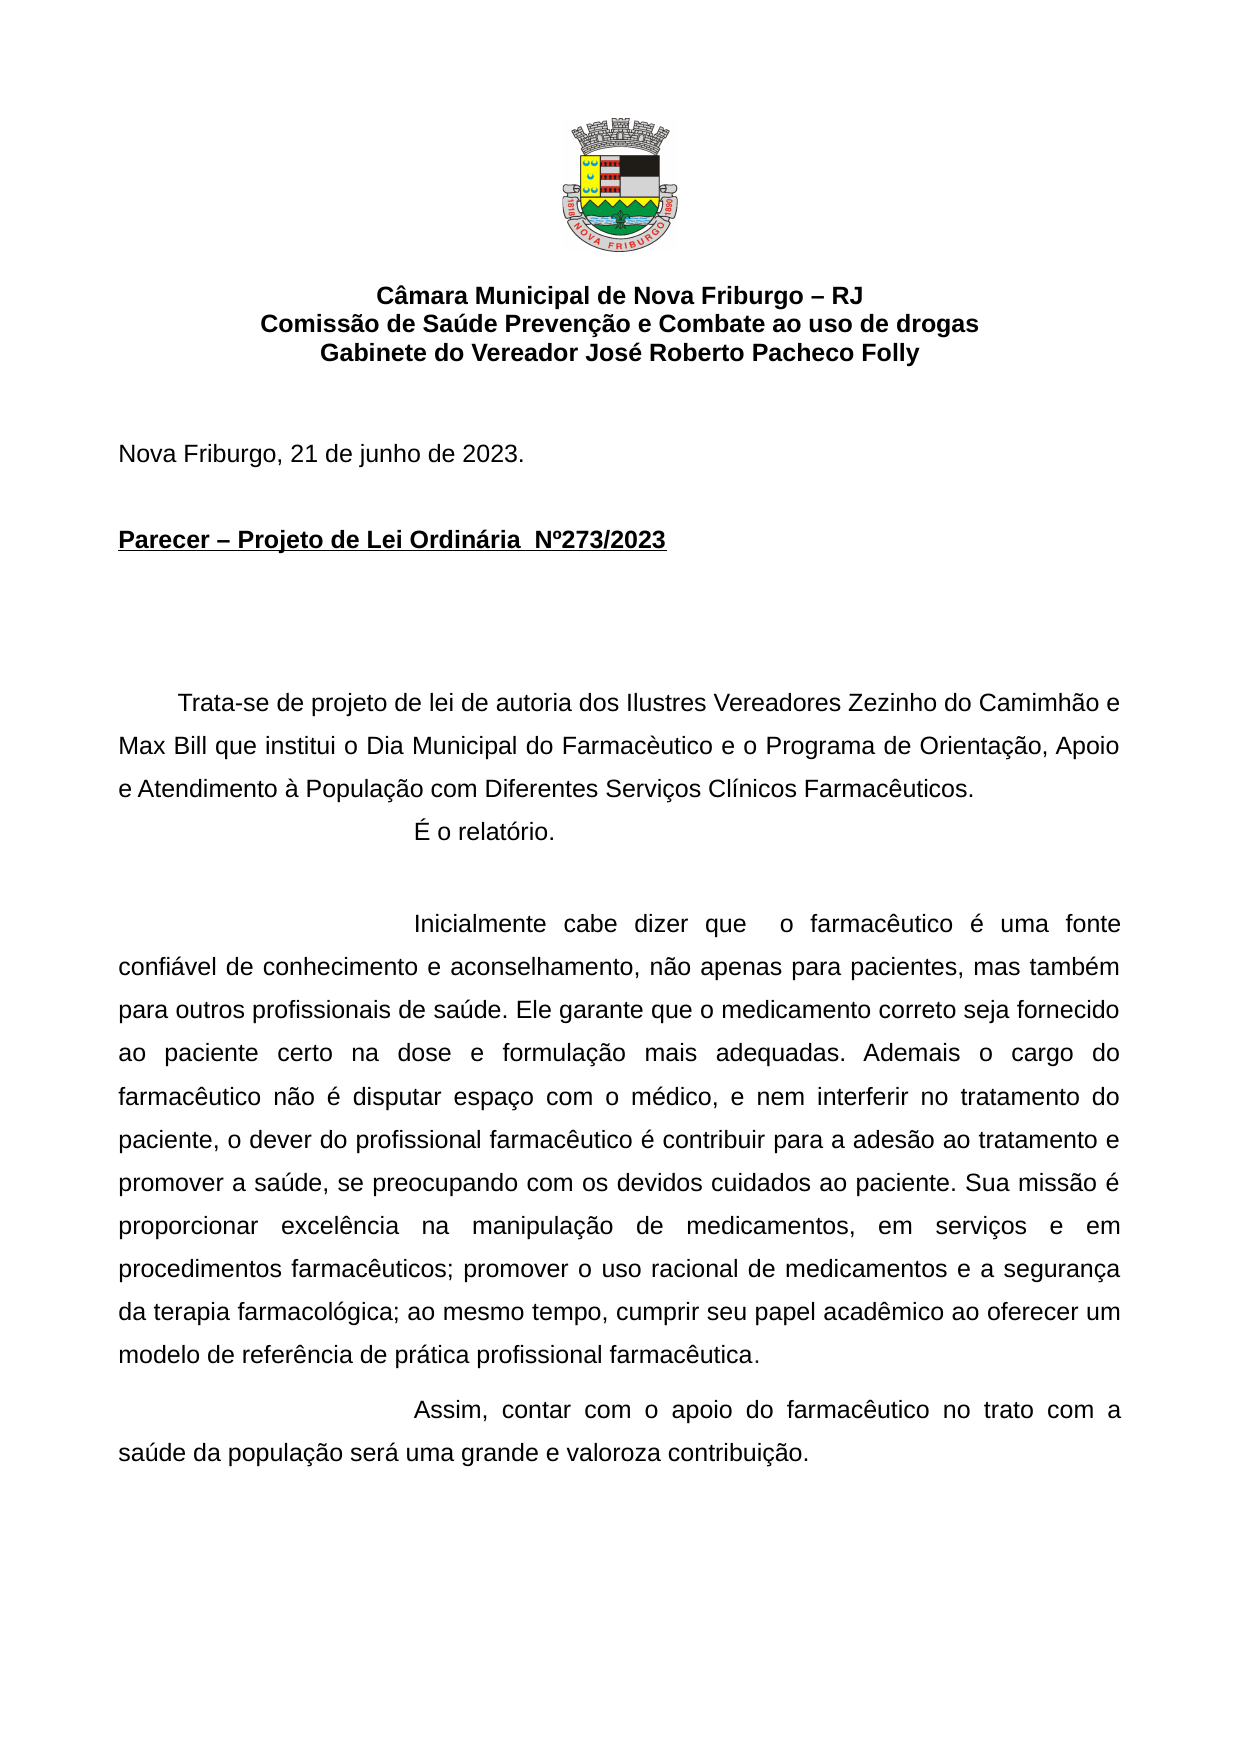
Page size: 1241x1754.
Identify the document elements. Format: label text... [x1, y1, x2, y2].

text Comissão de Saúde Prevenção e Combate ao uso de drogas [118, 309, 1122, 338]
text É o relatório. [118, 817, 1122, 846]
text Inicialmente cabe dizer que o farmacêutico é uma fonte confiável de conhecimento e aconselhamento, não apenas para pacientes, mas também para outros profissionais de saúde. Ele garante que o medicamento correto seja fornecido ao paciente certo na dose e formulação mais adequadas. Ademais o cargo do farmacêutico não é disputar espaço com o médico, e nem interferir no tratamento do paciente, o dever do profissional farmacêutico é contribuir para a adesão ao tratamento e promover a saúde, se preocupando com os devidos cuidados ao paciente. Sua missão é proporcionar excelência na manipulação de medicamentos, em serviços e em procedimentos farmacêuticos; promover o uso racional de medicamentos e a segurança da terapia farmacológica; ao mesmo tempo, cumprir seu papel acadêmico ao oferecer um modelo de referência de prática profissional farmacêutica. [118, 909, 1122, 1369]
text Nova Friburgo, 21 de junho de 2023. [118, 439, 1122, 468]
text Assim, contar com o apoio do farmacêutico no trato com a saúde da população será uma grande e valoroza contribuição. [118, 1395, 1122, 1467]
text Câmara Municipal de Nova Friburgo – RJ [118, 281, 1122, 309]
text Parecer – Projeto de Lei Ordinária Nº273/2023 [118, 525, 1122, 554]
text Trata-se de projeto de lei de autoria dos Ilustres Vereadores Zezinho do Camimhão e Max Bill que institui o Dia Municipal do Farmacèutico e o Programa de Orientação, Apoio e Atendimento à População com Diferentes Serviços Clínicos Farmacêuticos. [118, 687, 1122, 802]
text Gabinete do Vereador José Roberto Pacheco Folly [118, 338, 1122, 367]
